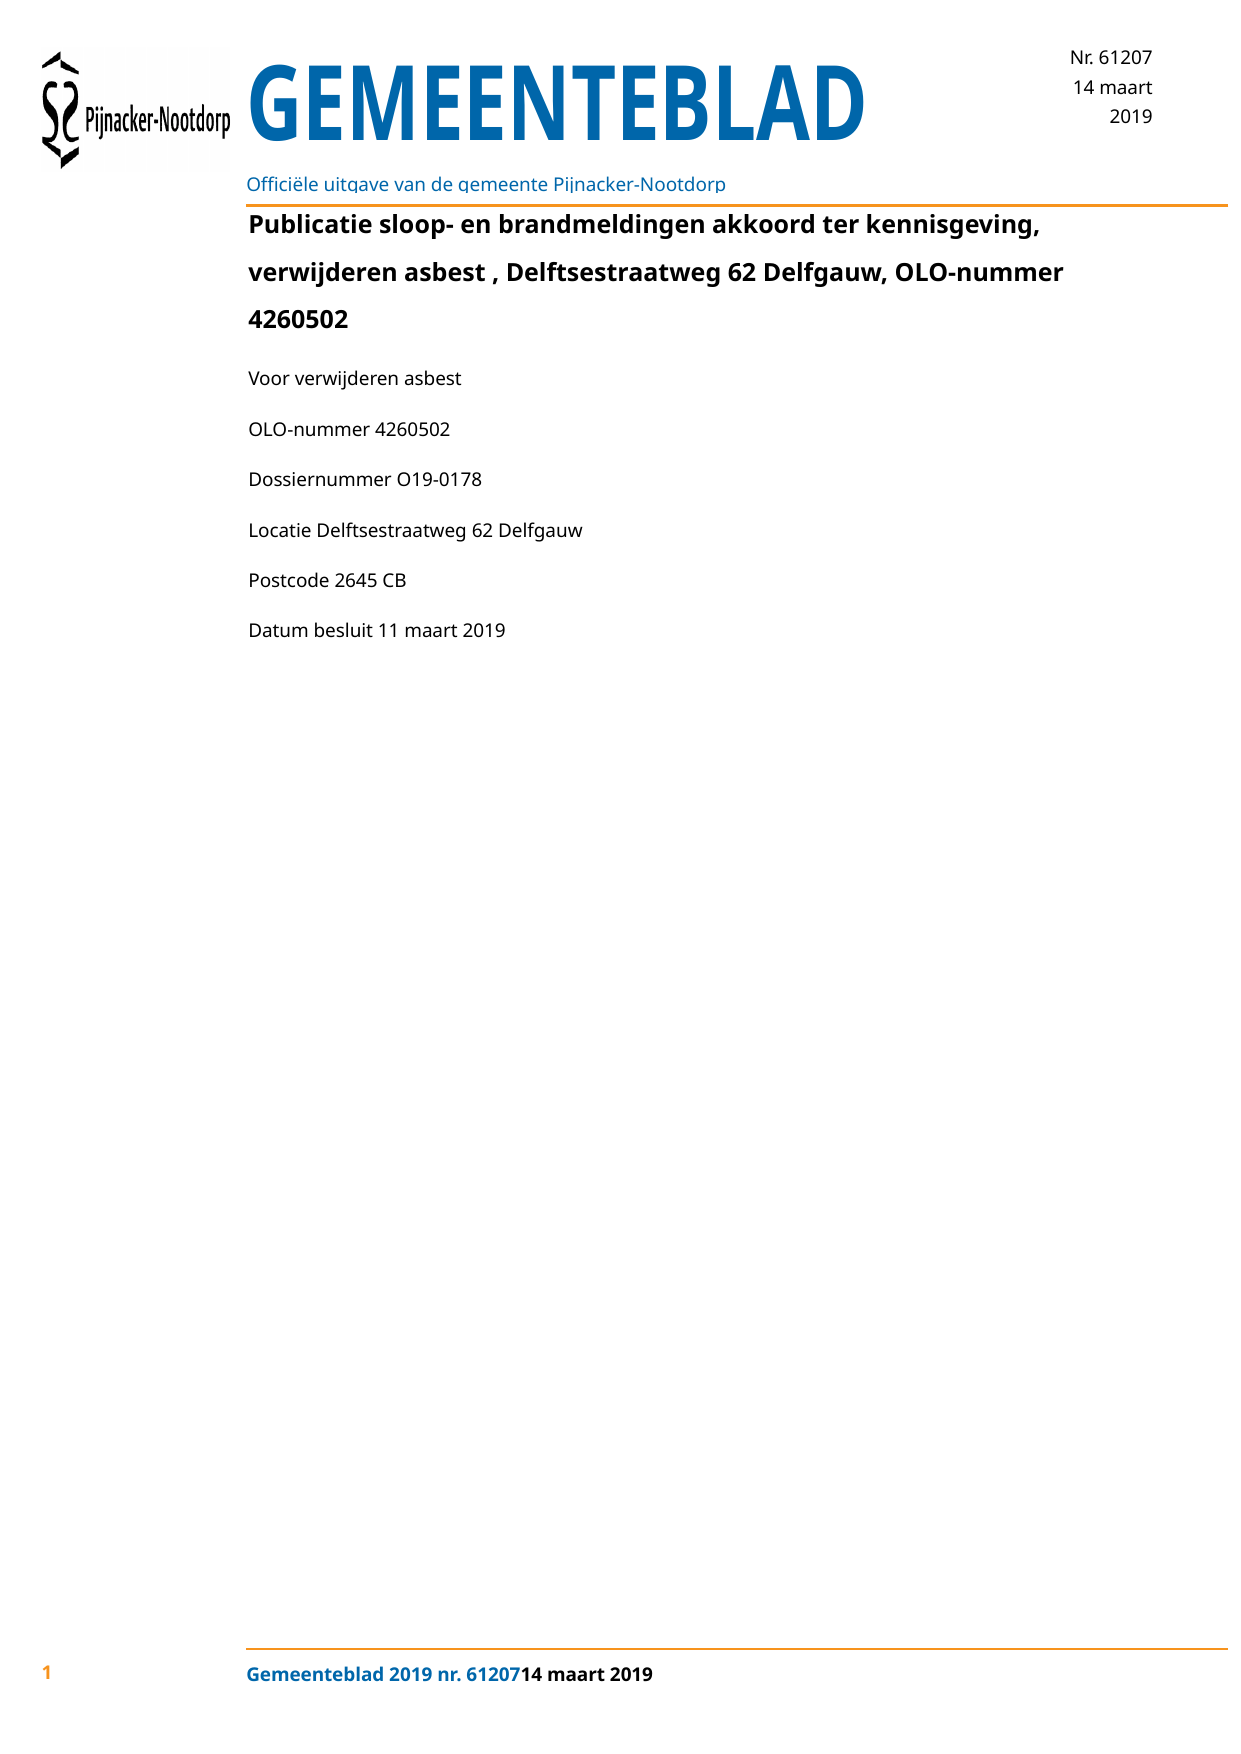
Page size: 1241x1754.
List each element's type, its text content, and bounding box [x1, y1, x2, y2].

text Publicatie sloop- en brandmeldingen akkoord ter kennisgeving, verwijderen asbest , Delftsestraatweg 62 Delfgauw, OLO-nummer 4260502 [248, 207, 1152, 336]
text Dossiernummer O19-0178 [248, 466, 1152, 492]
text OLO-nummer 4260502 [248, 416, 1152, 442]
text Datum besluit 11 maart 2019 [248, 618, 1152, 643]
text Voor verwijderen asbest [248, 366, 1152, 391]
text Locatie Delftsestraatweg 62 Delfgauw [248, 517, 1152, 542]
text Postcode 2645 CB [248, 567, 1152, 593]
picture [41, 47, 231, 172]
